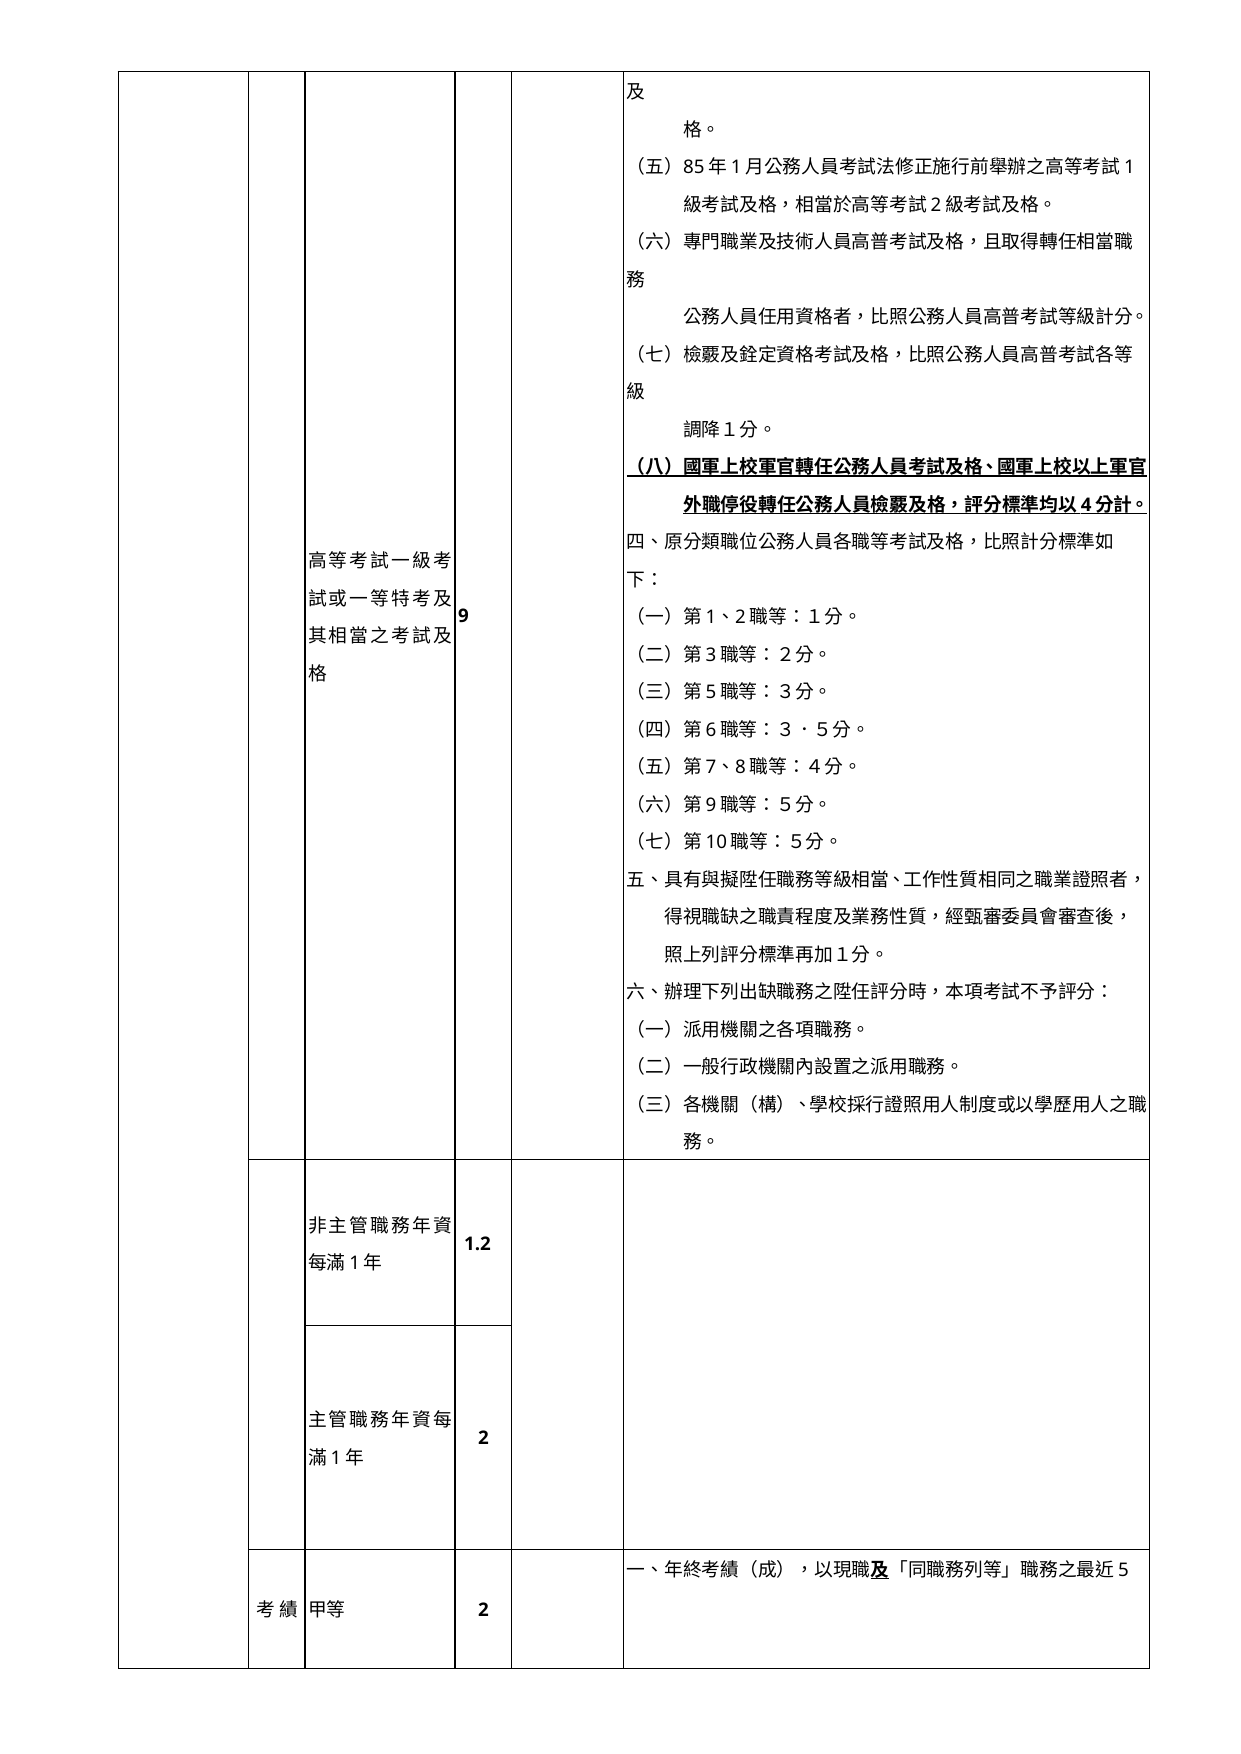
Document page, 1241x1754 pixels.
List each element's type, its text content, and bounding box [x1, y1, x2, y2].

table_cell [512, 1160, 623, 1548]
table_cell 共同選項 （50％） 共 同 選 項 [119, 72, 248, 1668]
table_cell 甲等 [306, 1550, 454, 1668]
table_cell [512, 72, 623, 1159]
table_cell 2 [456, 1326, 511, 1548]
table_cell 高等考試一級考試或一等特考及其相當之考試及格 [306, 72, 454, 1159]
table_cell 2 [456, 1550, 511, 1668]
table_cell 主管職務年資每滿1年 [306, 1326, 454, 1548]
table_cell 84年1月公務人員考試法修正施行前經甲等特考及格者， 評分標準以9分計。 簡任升官等考試及格或晉升簡任官等訓練合格，評分標準以 9分計；薦任升官等考試及格或晉升薦任官等訓練合格，評 分標準以5分計；雇員升委任升等考試及格，評分標準以1 分計。 各類考試等級比照如次： 85年1月公務人員考試法修正施行前舉辦之丁等特考及 格，相當於5等特考及格。 85年1月公務人員考試法修正施行前舉辦之丙等特考及 格，相當於4等特考及格。 85年1月公務人員考試法修正施行前舉辦之乙等特考及 格，相當於3等特考及格。 未分級之高考及85年1月公務人員考試法修正施行前舉 辦之高等考試2級考試及格，相當於高等考試3級考試及 格。 85年1月公務人員考試法修正施行前舉辦之高等考試1 級考試及格，相當於高等考試2級考試及格。 專門職業及技術人員高普考試及格，且取得轉任相當職務 公務人員任用資格者，比照公務人員高普考試等級計分。 檢覈及銓定資格考試及格，比照公務人員高普考試各等級 調降１分。 （八）國軍上校軍官轉任公務人員考試及格、國軍上校以上軍官外職停役轉任公務人員檢覈及格，評分標準均以4分計。 原分類職位公務人員各職等考試及格，比照計分標準如下： 第1、2職等：１分。 第3職等：２分。 第5職等：３分。 第6職等：３．５分。 第7、8職等：４分。 第9職等：５分。 第10職等：５分。 具有與擬陞任職務等級相當、工作性質相同之職業證照者， 得視職缺之職責程度及業務性質，經甄審委員會審查後，照上列評分標準再加１分。 辦理下列出缺職務之陞任評分時，本項考試不予評分： 派用機關之各項職務。 一般行政機關內設置之派用職務。 （三）各機關（構）、學校採行證照用人制度或以學歷用人之職務。 [624, 72, 1149, 1159]
table_cell 考 績 [249, 1550, 304, 1668]
table_cell 服務年資之計分： （一）以現職及「同職務列等」之職務期間為限。 所稱「現職」及「同職務列等」之職務，指「本職」，不包含代理之職務；「同職務列等」包括本機關同一陞遷序列之職務。又所稱「現職」，不包括權理期間在內，惟銓敘審定之職等已達同一陞遷序列職務最低職等之權理年資，不在此限。 （二）對於自他機關調進本機關服務具參加陞任資格人員，需任職一定期間後，始採計其曾任他機關年資列入資績評分，由甄審委員會視機關業務需要、職務性質及陞遷生態審酌決定之，惟不得逾3年。 主管職務，指擔任主管職務或兼任本職相當之主管職務，並 依待遇支給規定，得支領主管職務加給之年資，惟不包含副主管職務。 尾數未滿半年者，非主管職務核給０．６分，主管職務１分； 在半年以上，未滿1年者，以1年計算；同一年內擔任非主管及主管職務者，以其當年擔任主管或非主管職務時間較長者計分。 四、曾任基層服務之「同職務列等」職務年資，得視職缺之職責 程度及業務性質，經甄審委員會審查後另酌予加分。但加分後之分數，仍不得超過本項最高１０分之限制。 五、各機關辦理公務人員陞任評分，對於同一陞遷序列列有不同列等職務（最高職務列等相同，而最低職務列等不同），其陞任評分採同一標準顯不持平時，得由各機關甄審委員會依下列原則另訂差別之計分標準予以處理：（一）不同列等之職務，以其相同職等且銓敘合格實授之部分始予採計；（二）針對職務列等高低，訂定不同任職年資之陞任條件（係指陞任計分標準）。 [624, 1160, 1149, 1548]
table_cell 年 資（本項目之評分，最高以10分為限。） [249, 1160, 304, 1548]
table_cell 9 [456, 72, 511, 1159]
table_cell [249, 72, 304, 1159]
table_cell 1.2 [456, 1160, 511, 1325]
table_cell [512, 1550, 623, 1668]
table_cell 年終考績（成），以現職及「同職務列等」職務之最近5 年為限。 考列丙等者，不予計分。 另予考績（成）者，照上列標準減半計分。 前一年度之考績（成）在機關長官覆核後，如未經銓敘部審 定，准先依機關長官覆核之考績結果，據以核計給分。 [624, 1550, 1149, 1668]
table_cell 非主管職務年資每滿1年 [306, 1160, 454, 1325]
